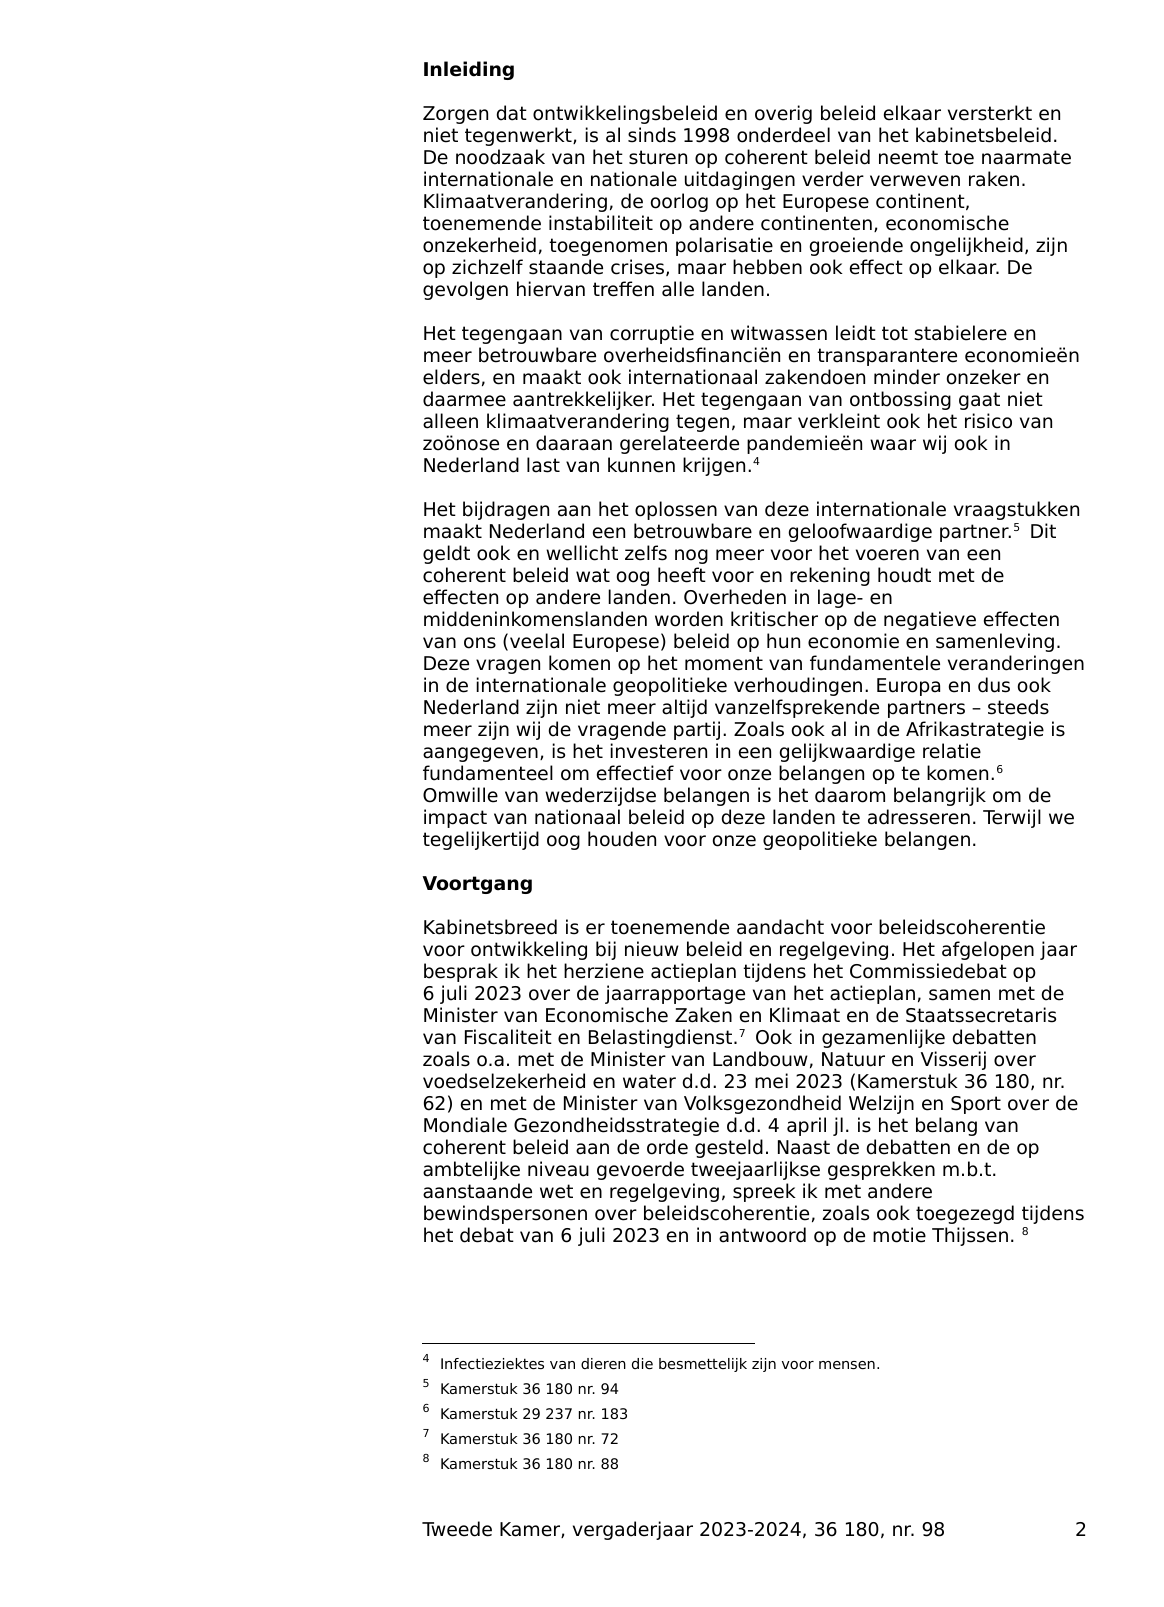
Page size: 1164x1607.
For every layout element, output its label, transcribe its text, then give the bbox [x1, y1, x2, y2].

text Kamerstuk 29 237 nr. 183 [422, 1402, 1087, 1424]
text Kamerstuk 36 180 nr. 72 [422, 1427, 1087, 1449]
subtitle Inleiding [422, 59, 1087, 81]
subtitle Voortgang [422, 873, 1087, 895]
text Infectieziektes van dieren die besmettelijk zijn voor mensen. [422, 1352, 1087, 1374]
text Kamerstuk 36 180 nr. 94 [422, 1377, 1087, 1399]
text Het tegengaan van corruptie en witwassen leidt tot stabielere en meer betrouwbare overheidsfinanciën en transparantere economieën elders, en maakt ook internationaal zakendoen minder onzeker en daarmee aantrekkelijker. Het tegengaan van ontbossing gaat niet alleen klimaatverandering tegen, maar verkleint ook het risico van zoönose en daaraan gerelateerde pandemieën waar wij ook in Nederland last van kunnen krijgen. [422, 323, 1087, 477]
text Het bijdragen aan het oplossen van deze internationale vraagstukken maakt Nederland een betrouwbare en geloofwaardige partner. Dit geldt ook en wellicht zelfs nog meer voor het voeren van een coherent beleid wat oog heeft voor en rekening houdt met de effecten op andere landen. Overheden in lage- en middeninkomenslanden worden kritischer op de negatieve effecten van ons (veelal Europese) beleid op hun economie en samenleving. Deze vragen komen op het moment van fundamentele veranderingen in de internationale geopolitieke verhoudingen. Europa en dus ook Nederland zijn niet meer altijd vanzelfsprekende partners – steeds meer zijn wij de vragende partij. Zoals ook al in de Afrikastrategie is aangegeven, is het investeren in een gelijkwaardige relatie fundamenteel om effectief voor onze belangen op te komen. Omwille van wederzijdse belangen is het daarom belangrijk om de impact van nationaal beleid op deze landen te adresseren. Terwijl we tegelijkertijd oog houden voor onze geopolitieke belangen. [422, 499, 1087, 851]
text Zorgen dat ontwikkelingsbeleid en overig beleid elkaar versterkt en niet tegenwerkt, is al sinds 1998 onderdeel van het kabinetsbeleid. De noodzaak van het sturen op coherent beleid neemt toe naarmate internationale en nationale uitdagingen verder verweven raken. Klimaatverandering, de oorlog op het Europese continent, toenemende instabiliteit op andere continenten, economische onzekerheid, toegenomen polarisatie en groeiende ongelijkheid, zijn op zichzelf staande crises, maar hebben ook effect op elkaar. De gevolgen hiervan treffen alle landen. [422, 103, 1087, 301]
text Kamerstuk 36 180 nr. 88 [422, 1452, 1087, 1474]
text Kabinetsbreed is er toenemende aandacht voor beleidscoherentie voor ontwikkeling bij nieuw beleid en regelgeving. Het afgelopen jaar besprak ik het herziene actieplan tijdens het Commissiedebat op 6 juli 2023 over de jaarrapportage van het actieplan, samen met de Minister van Economische Zaken en Klimaat en de Staatssecretaris van Fiscaliteit en Belastingdienst. Ook in gezamenlijke debatten zoals o.a. met de Minister van Landbouw, Natuur en Visserij over voedselzekerheid en water d.d. 23 mei 2023 (Kamerstuk 36 180, nr. 62) en met de Minister van Volksgezondheid Welzijn en Sport over de Mondiale Gezondheidsstrategie d.d. 4 april jl. is het belang van coherent beleid aan de orde gesteld. Naast de debatten en de op ambtelijke niveau gevoerde tweejaarlijkse gesprekken m.b.t. aanstaande wet en regelgeving, spreek ik met andere bewindspersonen over beleidscoherentie, zoals ook toegezegd tijdens het debat van 6 juli 2023 en in antwoord op de motie Thijssen. [422, 917, 1087, 1247]
